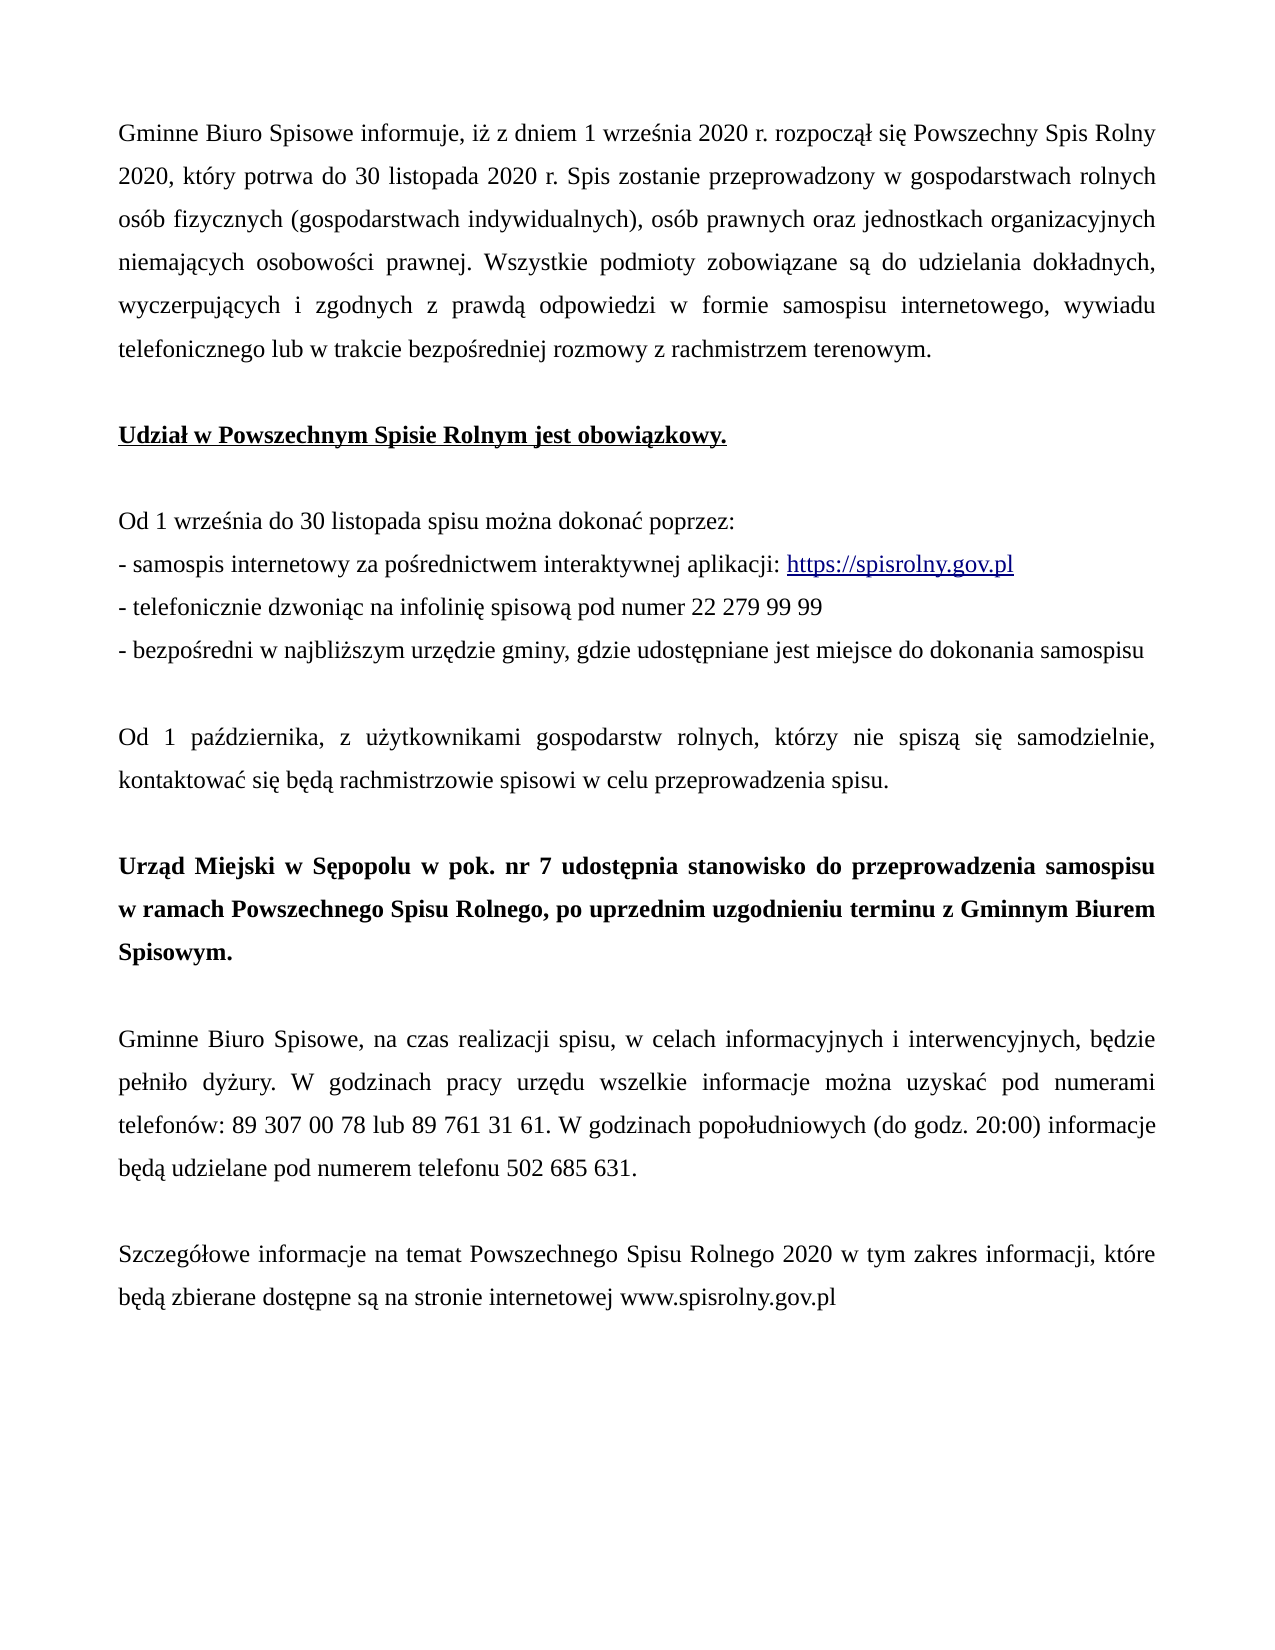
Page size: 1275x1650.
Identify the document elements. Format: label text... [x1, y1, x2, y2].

text Od 1 września do 30 listopada spisu można dokonać poprzez: [118, 506, 1157, 535]
text - samospis internetowy za pośrednictwem interaktywnej aplikacji: https://spisrolny.gov.pl [118, 549, 1157, 578]
text Gminne Biuro Spisowe informuje, iż z dniem 1 września 2020 r. rozpoczął się Powszechny Spis Rolny 2020, który potrwa do 30 listopada 2020 r. Spis zostanie przeprowadzony w gospodarstwach rolnych osób fizycznych (gospodarstwach indywidualnych), osób prawnych oraz jednostkach organizacyjnych niemających osobowości prawnej. Wszystkie podmioty zobowiązane są do udzielania dokładnych, wyczerpujących i zgodnych z prawdą odpowiedzi w formie samospisu internetowego, wywiadu telefonicznego lub w trakcie bezpośredniej rozmowy z rachmistrzem terenowym. [118, 118, 1157, 362]
text Urząd Miejski w Sępopolu w pok. nr 7 udostępnia stanowisko do przeprowadzenia samospisu w ramach Powszechnego Spisu Rolnego, po uprzednim uzgodnieniu terminu z Gminnym Biurem Spisowym. [118, 851, 1157, 966]
text Gminne Biuro Spisowe, na czas realizacji spisu, w celach informacyjnych i interwencyjnych, będzie pełniło dyżury. W godzinach pracy urzędu wszelkie informacje można uzyskać pod numerami telefonów: 89 307 00 78 lub 89 761 31 61. W godzinach popołudniowych (do godz. 20:00) informacje będą udzielane pod numerem telefonu 502 685 631. [118, 1024, 1157, 1182]
text Od 1 października, z użytkownikami gospodarstw rolnych, którzy nie spiszą się samodzielnie, kontaktować się będą rachmistrzowie spisowi w celu przeprowadzenia spisu. [118, 722, 1157, 794]
text - telefonicznie dzwoniąc na infolinię spisową pod numer 22 279 99 99 [118, 592, 1157, 621]
text Szczegółowe informacje na temat Powszechnego Spisu Rolnego 2020 w tym zakres informacji, które będą zbierane dostępne są na stronie internetowej www.spisrolny.gov.pl [118, 1239, 1157, 1311]
text - bezpośredni w najbliższym urzędzie gminy, gdzie udostępniane jest miejsce do dokonania samospisu [118, 636, 1157, 664]
text Udział w Powszechnym Spisie Rolnym jest obowiązkowy. [118, 420, 1157, 449]
